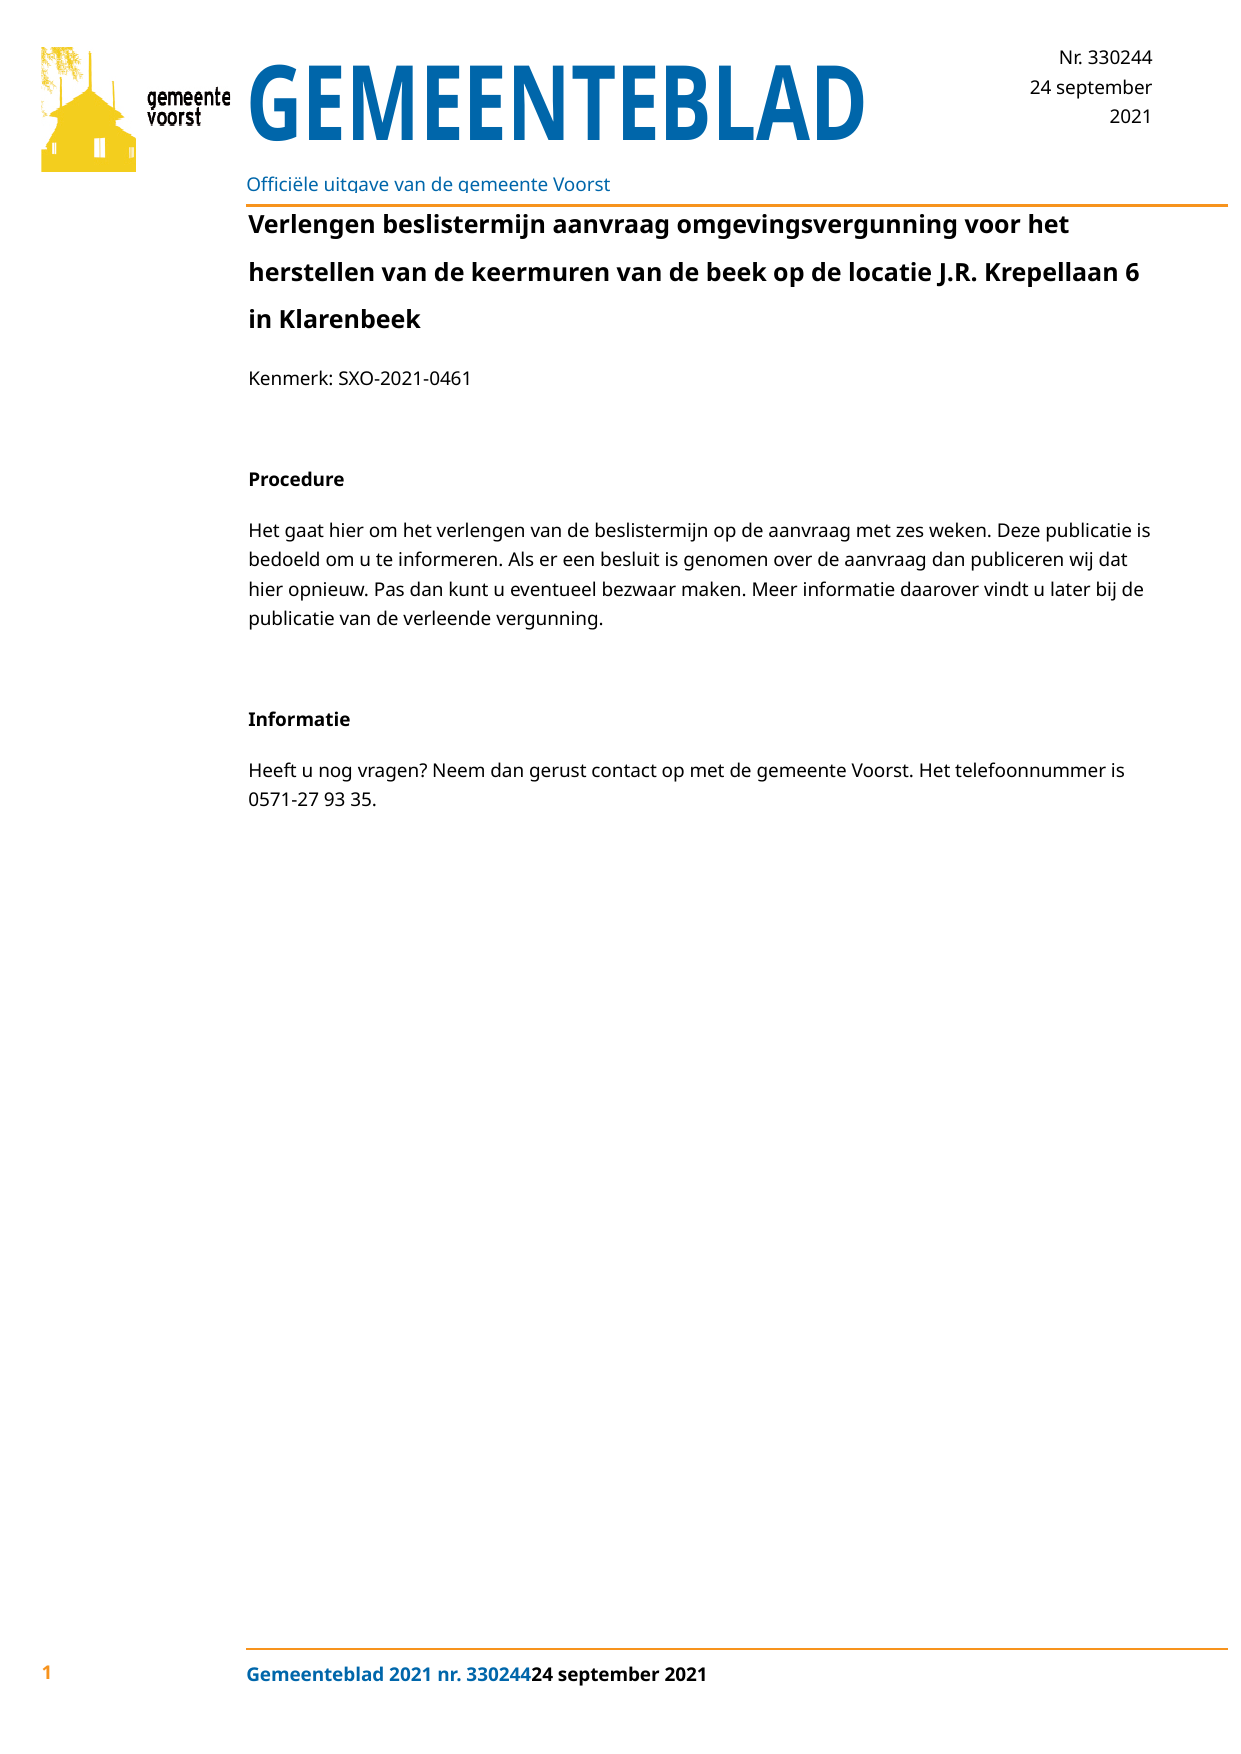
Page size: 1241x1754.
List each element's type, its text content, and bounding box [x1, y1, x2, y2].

text Heeft u nog vragen? Neem dan gerust contact op met de gemeente Voorst. Het telefoonnummer is 0571-27 93 35. [248, 757, 1152, 812]
text Procedure [248, 466, 1152, 492]
text Kenmerk: SXO-2021-0461 [248, 366, 1152, 391]
picture [41, 47, 231, 172]
text Het gaat hier om het verlengen van de beslistermijn op de aanvraag met zes weken. Deze publicatie is bedoeld om u te informeren. Als er een besluit is genomen over de aanvraag dan publiceren wij dat hier opnieuw. Pas dan kunt u eventueel bezwaar maken. Meer informatie daarover vindt u later bij de publicatie van de verleende vergunning. [248, 517, 1152, 631]
text Verlengen beslistermijn aanvraag omgevingsvergunning voor het herstellen van de keermuren van de beek op de locatie J.R. Krepellaan 6 in Klarenbeek [248, 207, 1152, 336]
text Informatie [248, 706, 1152, 732]
